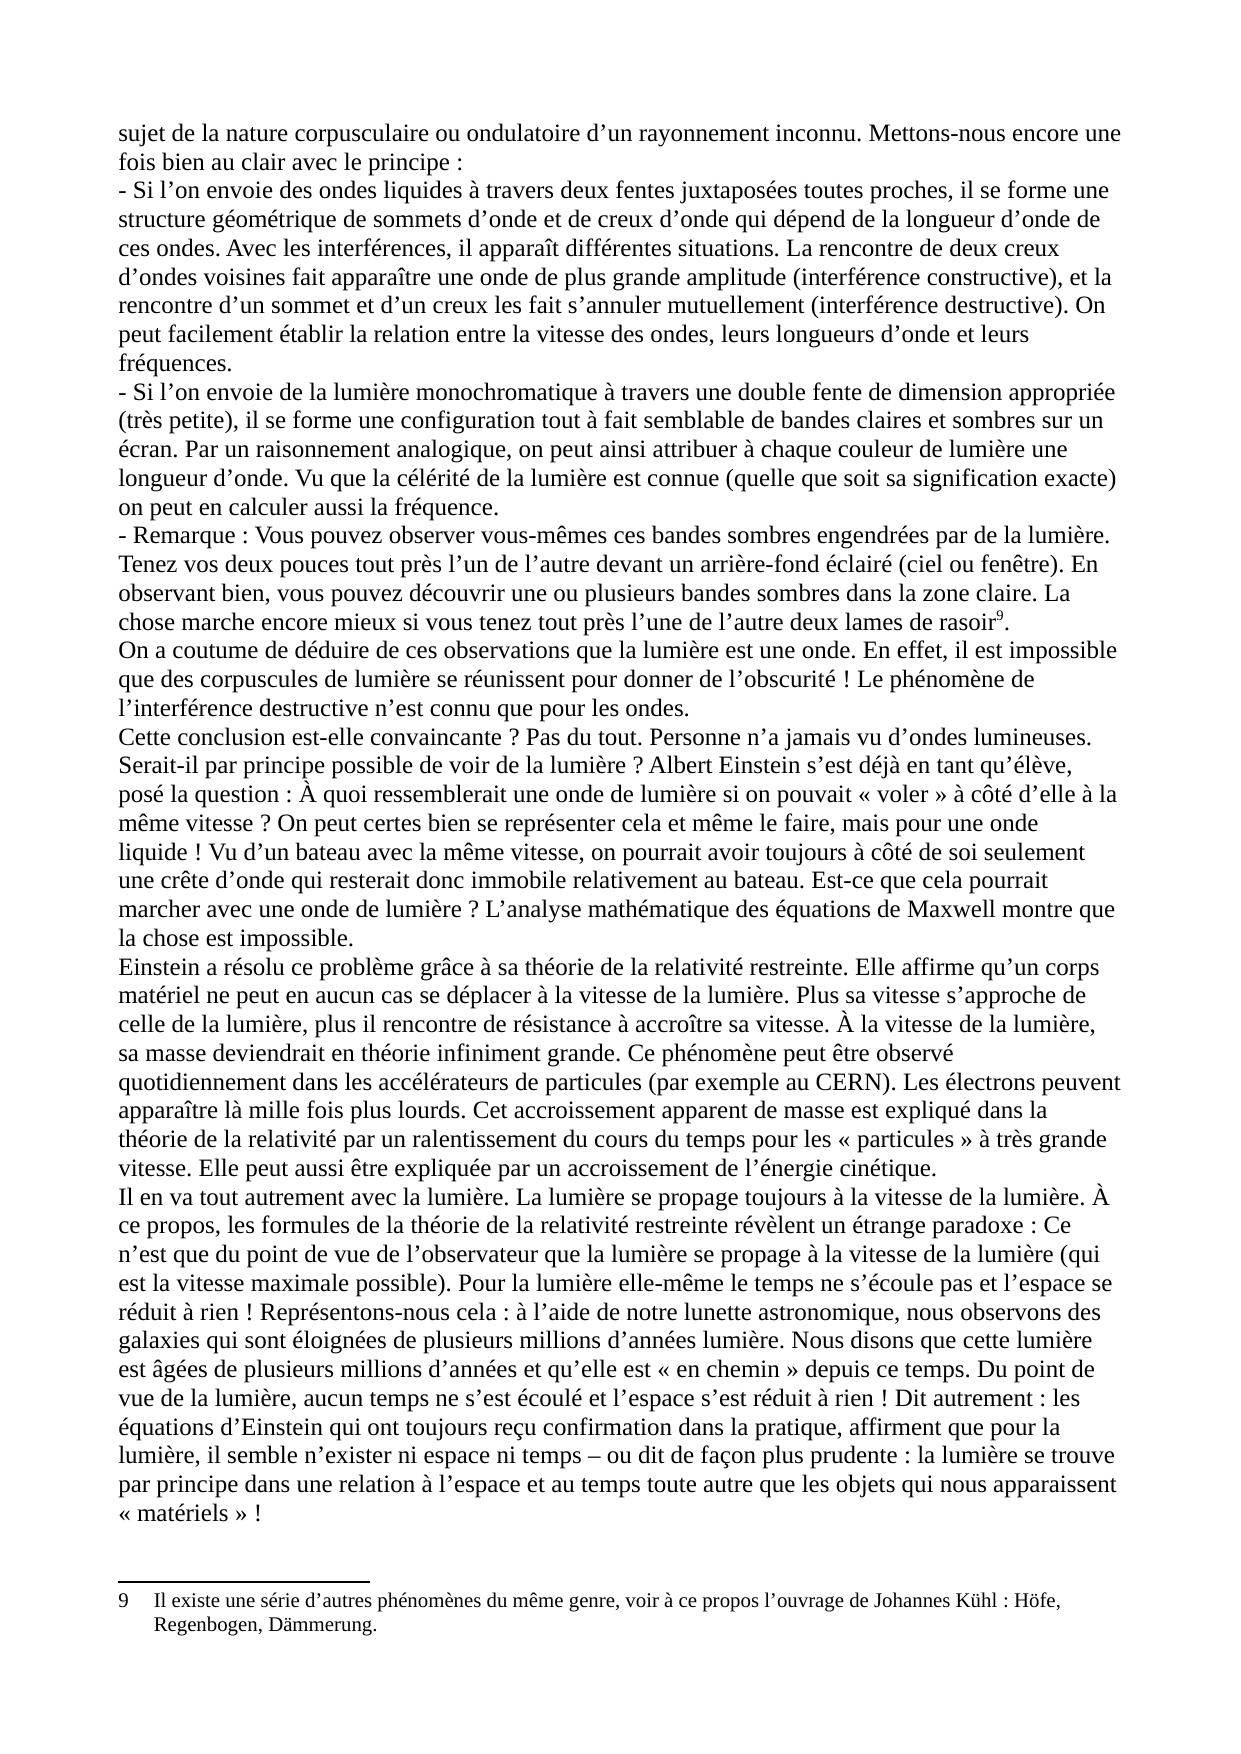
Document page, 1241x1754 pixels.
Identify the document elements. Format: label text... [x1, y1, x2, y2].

text - Si l’on envoie des ondes liquides à travers deux fentes juxtaposées toutes proches, il se forme une structure géométrique de sommets d’onde et de creux d’onde qui dépend de la longueur d’onde de ces ondes. Avec les interférences, il apparaît différentes situations. La rencontre de deux creux d’ondes voisines fait apparaître une onde de plus grande amplitude (interférence constructive), et la rencontre d’un sommet et d’un creux les fait s’annuler mutuellement (interférence destructive). On peut facilement établir la relation entre la vitesse des ondes, leurs longueurs d’onde et leurs fréquences. [118, 176, 1122, 377]
text Cette conclusion est-elle convaincante ? Pas du tout. Personne n’a jamais vu d’ondes lumineuses. Serait-il par principe possible de voir de la lumière ? Albert Einstein s’est déjà en tant qu’élève, posé la question : À quoi ressemblerait une onde de lumière si on pouvait « voler » à côté d’elle à la même vitesse ? On peut certes bien se représenter cela et même le faire, mais pour une onde liquide ! Vu d’un bateau avec la même vitesse, on pourrait avoir toujours à côté de soi seulement une crête d’onde qui resterait donc immobile relativement au bateau. Est-ce que cela pourrait marcher avec une onde de lumière ? L’analyse mathématique des équations de Maxwell montre que la chose est impossible. [118, 722, 1122, 952]
text Il existe une série d’autres phénomènes du même genre, voir à ce propos l’ouvrage de Johannes Kühl : Höfe, Regenbogen, Dämmerung. [118, 1588, 1122, 1636]
text - Remarque : Vous pouvez observer vous-mêmes ces bandes sombres engendrées par de la lumière. Tenez vos deux pouces tout près l’un de l’autre devant un arrière-fond éclairé (ciel ou fenêtre). En observant bien, vous pouvez découvrir une ou plusieurs bandes sombres dans la zone claire. La chose marche encore mieux si vous tenez tout près l’une de l’autre deux lames de rasoir. [118, 521, 1122, 636]
text Einstein a résolu ce problème grâce à sa théorie de la relativité restreinte. Elle affirme qu’un corps matériel ne peut en aucun cas se déplacer à la vitesse de la lumière. Plus sa vitesse s’approche de celle de la lumière, plus il rencontre de résistance à accroître sa vitesse. À la vitesse de la lumière, sa masse deviendrait en théorie infiniment grande. Ce phénomène peut être observé quotidiennement dans les accélérateurs de particules (par exemple au CERN). Les électrons peuvent apparaître là mille fois plus lourds. Cet accroissement apparent de masse est expliqué dans la théorie de la relativité par un ralentissement du cours du temps pour les « particules » à très grande vitesse. Elle peut aussi être expliquée par un accroissement de l’énergie cinétique. [118, 952, 1122, 1182]
text Il en va tout autrement avec la lumière. La lumière se propage toujours à la vitesse de la lumière. À ce propos, les formules de la théorie de la relativité restreinte révèlent un étrange paradoxe : Ce n’est que du point de vue de l’observateur que la lumière se propage à la vitesse de la lumière (qui est la vitesse maximale possible). Pour la lumière elle-même le temps ne s’écoule pas et l’espace se réduit à rien ! Représentons-nous cela : à l’aide de notre lunette astronomique, nous observons des galaxies qui sont éloignées de plusieurs millions d’années lumière. Nous disons que cette lumière est âgées de plusieurs millions d’années et qu’elle est « en chemin » depuis ce temps. Du point de vue de la lumière, aucun temps ne s’est écoulé et l’espace s’est réduit à rien ! Dit autrement : les équations d’Einstein qui ont toujours reçu confirmation dans la pratique, affirment que pour la lumière, il semble n’exister ni espace ni temps – ou dit de façon plus prudente : la lumière se trouve par principe dans une relation à l’espace et au temps toute autre que les objets qui nous apparaissent « matériels » ! [118, 1182, 1122, 1527]
text sujet de la nature corpusculaire ou ondulatoire d’un rayonnement inconnu. Mettons-nous encore une fois bien au clair avec le principe : [118, 118, 1122, 176]
text On a coutume de déduire de ces observations que la lumière est une onde. En effet, il est impossible que des corpuscules de lumière se réunissent pour donner de l’obscurité ! Le phénomène de l’interférence destructive n’est connu que pour les ondes. [118, 636, 1122, 722]
text - Si l’on envoie de la lumière monochromatique à travers une double fente de dimension appropriée (très petite), il se forme une configuration tout à fait semblable de bandes claires et sombres sur un écran. Par un raisonnement analogique, on peut ainsi attribuer à chaque couleur de lumière une longueur d’onde. Vu que la célérité de la lumière est connue (quelle que soit sa signification exacte) on peut en calculer aussi la fréquence. [118, 377, 1122, 521]
